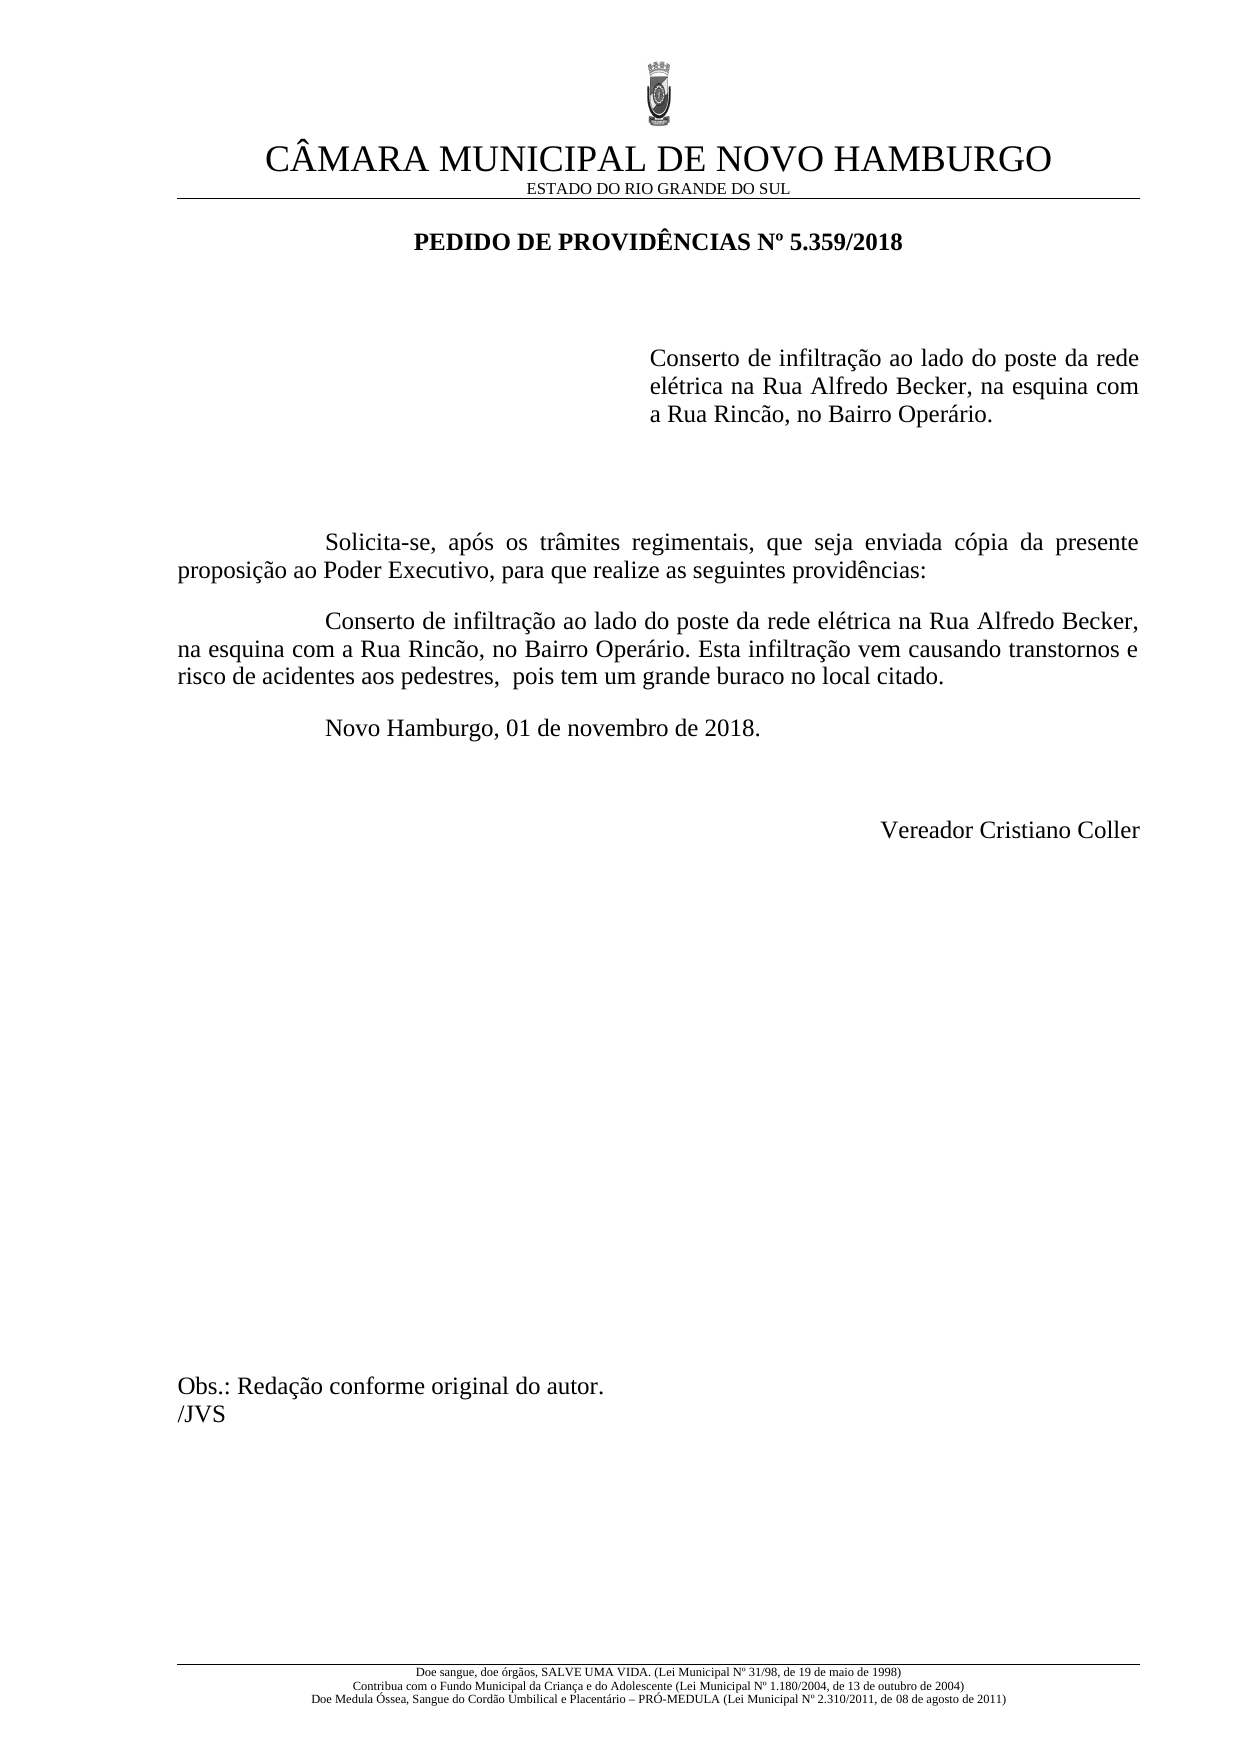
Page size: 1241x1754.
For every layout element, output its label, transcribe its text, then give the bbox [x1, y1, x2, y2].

text Vereador Cristiano Coller [177, 816, 1140, 844]
text PEDIDO DE PROVIDÊNCIAS Nº 5.359/2018 [177, 228, 1140, 256]
text Novo Hamburgo, 01 de novembro de 2018. [177, 714, 1140, 741]
text /JVS [177, 1400, 1140, 1427]
text Solicita-se, após os trâmites regimentais, que seja enviada cópia da presente proposição ao Poder Executivo, para que realize as seguintes providências: [177, 528, 1140, 583]
text Obs.: Redação conforme original do autor. [177, 1372, 1140, 1400]
text Conserto de infiltração ao lado do poste da rede elétrica na Rua Alfredo Becker, na esquina com a Rua Rincão, no Bairro Operário. [649, 344, 1140, 428]
text Conserto de infiltração ao lado do poste da rede elétrica na Rua Alfredo Becker, na esquina com a Rua Rincão, no Bairro Operário. Esta infiltração vem causando transtornos e risco de acidentes aos pedestres, pois tem um grande buraco no local citado. [177, 607, 1140, 690]
